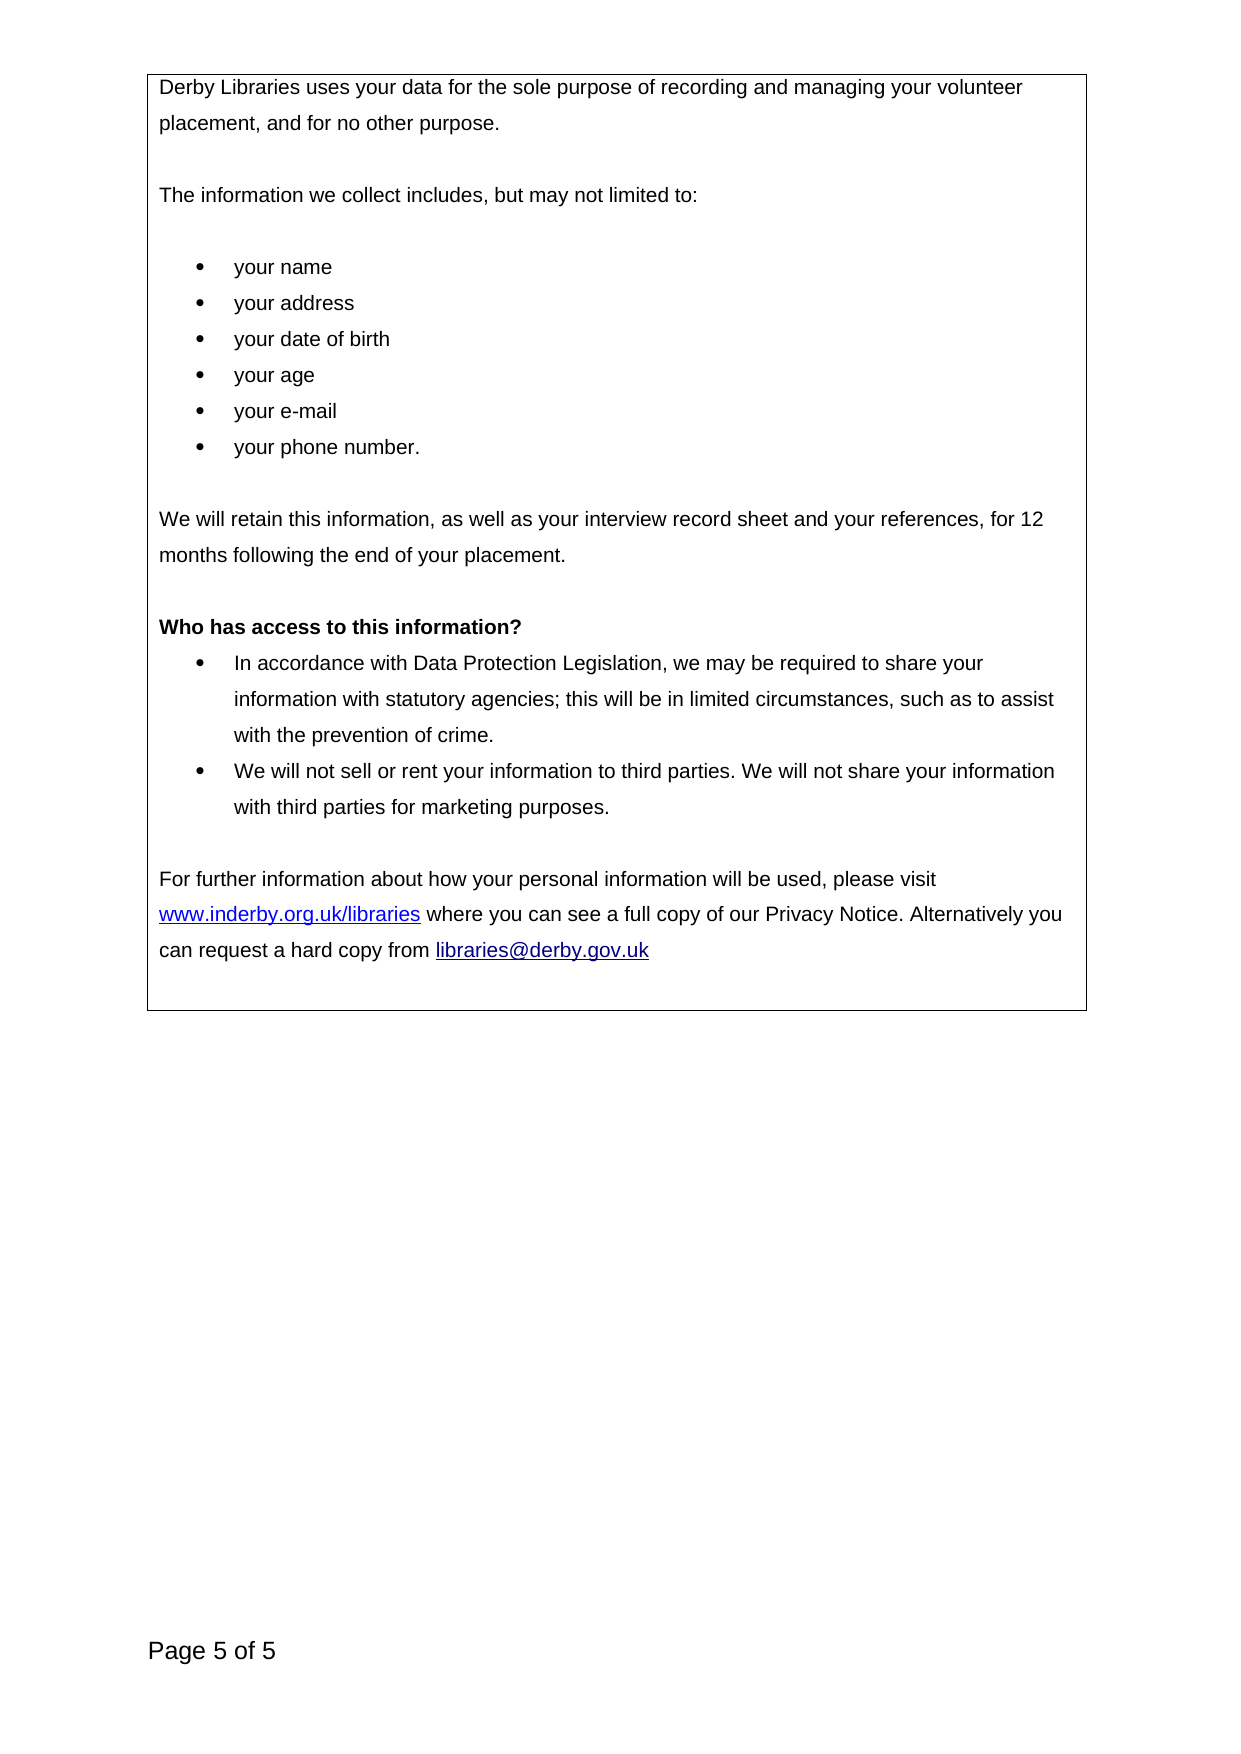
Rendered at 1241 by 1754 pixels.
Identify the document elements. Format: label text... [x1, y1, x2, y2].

table_header Derby Libraries uses your data for the sole purpose of recording and managing your volunteer placement, and for no other purpose. The information we collect includes, but may not limited to: your name your address your date of birth your age your e-mail your phone number. We will retain this information, as well as your interview record sheet and your references, for 12 months following the end of your placement. Who has access to this information? In accordance with Data Protection Legislation, we may be required to share your information with statutory agencies; this will be in limited circumstances, such as to assist with the prevention of crime. We will not sell or rent your information to third parties. We will not share your information with third parties for marketing purposes. For further information about how your personal information will be used, please visit www.inderby.org.uk/libraries where you can see a full copy of our Privacy Notice. Alternatively you can request a hard copy from libraries@derby.gov.uk [148, 75, 1086, 1010]
